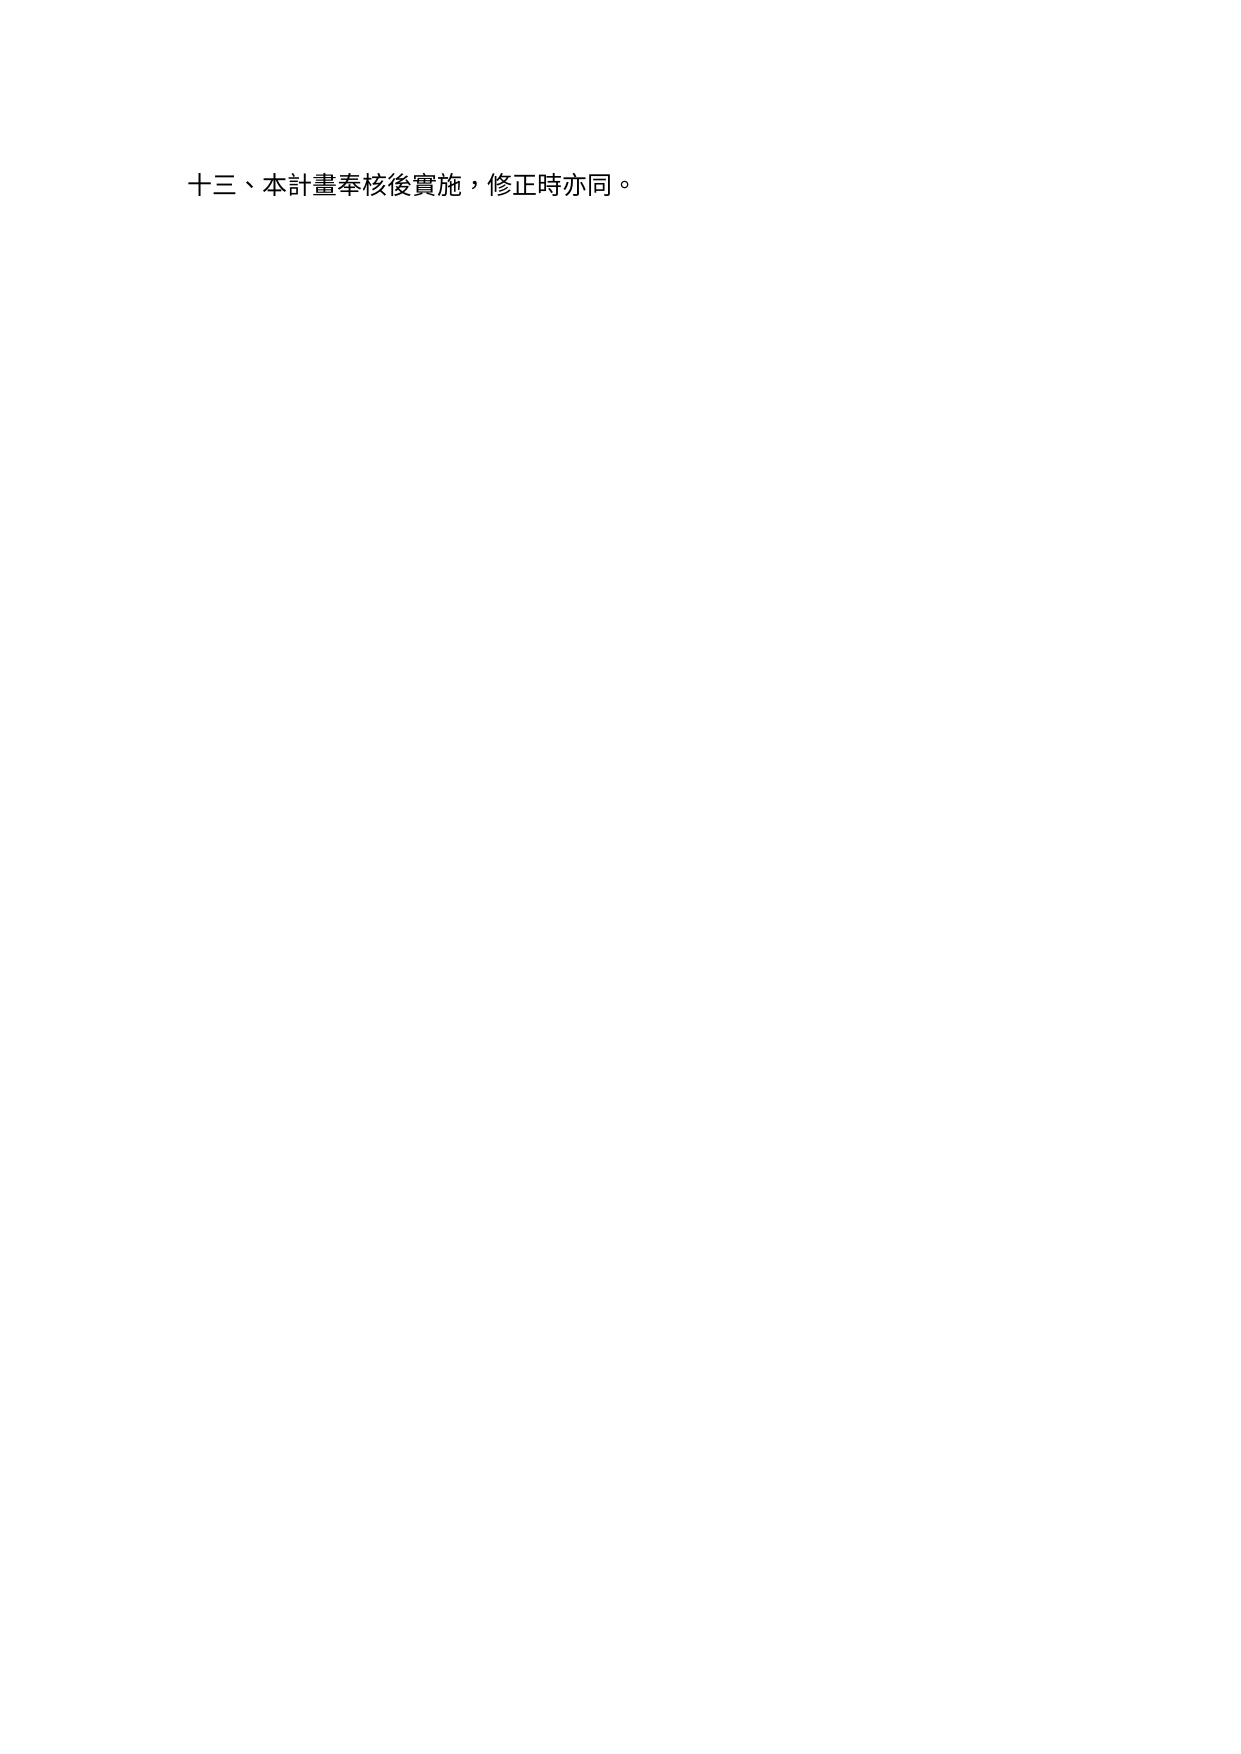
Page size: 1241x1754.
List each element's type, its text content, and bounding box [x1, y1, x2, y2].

text 十三、本計畫奉核後實施，修正時亦同。 [187, 164, 1106, 202]
